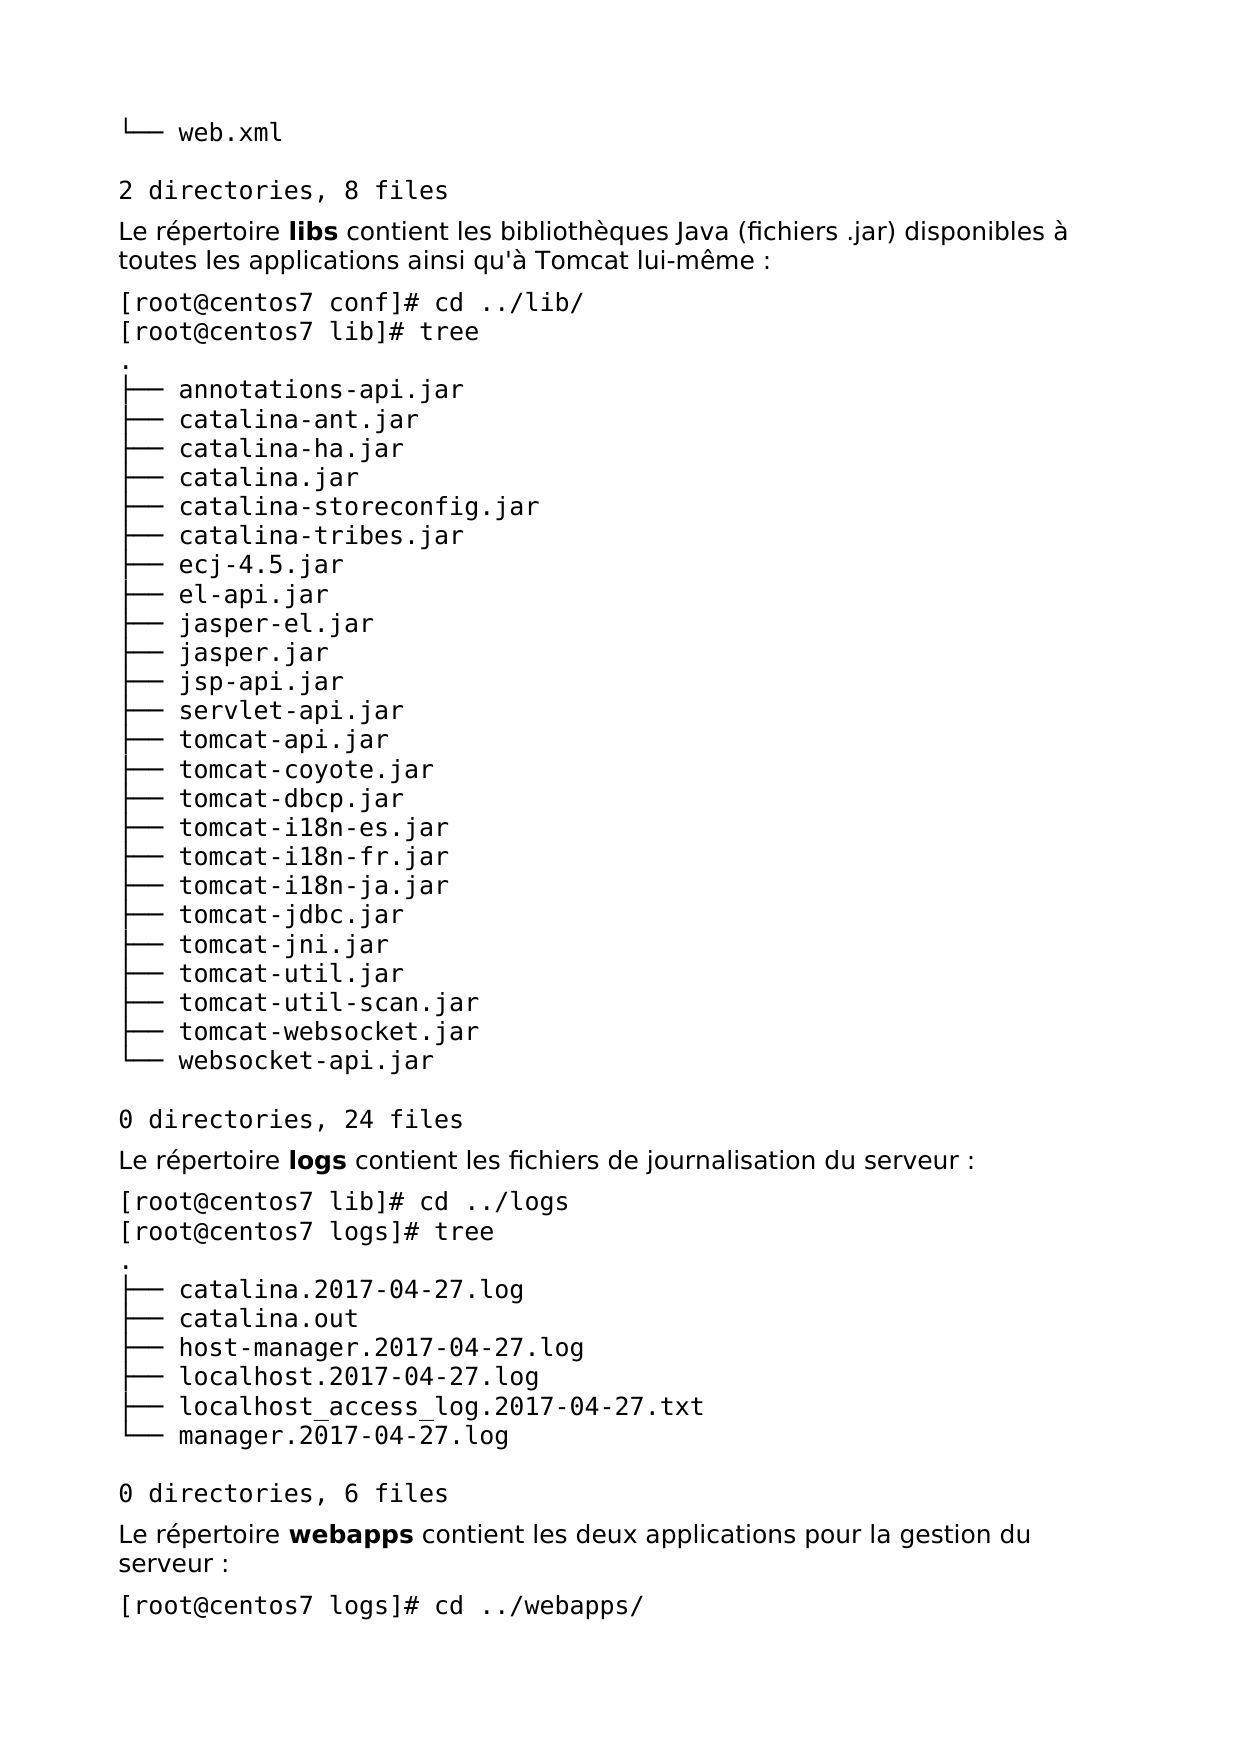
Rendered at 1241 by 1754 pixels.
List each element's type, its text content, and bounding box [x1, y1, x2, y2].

text [root@centos7 logs]# cd ../webapps/ [118, 1591, 1122, 1620]
text Le répertoire logs contient les fichiers de journalisation du serveur : [118, 1146, 1122, 1175]
text [root@centos7 lib]# cd ../logs [root@centos7 logs]# tree . ├── catalina.2017-04-27.log ├── catalina.out ├── host-manager.2017-04-27.log ├── localhost.2017-04-27.log ├── localhost_access_log.2017-04-27.txt └── manager.2017-04-27.log 0 directories, 6 files [118, 1187, 1122, 1508]
text Le répertoire libs contient les bibliothèques Java (fichiers .jar) disponibles à toutes les applications ainsi qu'à Tomcat lui-même : [118, 217, 1122, 276]
text Le répertoire webapps contient les deux applications pour la gestion du serveur : [118, 1520, 1122, 1578]
text [root@centos7 conf]# cd ../lib/ [root@centos7 lib]# tree . ├── annotations-api.jar ├── catalina-ant.jar ├── catalina-ha.jar ├── catalina.jar ├── catalina-storeconfig.jar ├── catalina-tribes.jar ├── ecj-4.5.jar ├── el-api.jar ├── jasper-el.jar ├── jasper.jar ├── jsp-api.jar ├── servlet-api.jar ├── tomcat-api.jar ├── tomcat-coyote.jar ├── tomcat-dbcp.jar ├── tomcat-i18n-es.jar ├── tomcat-i18n-fr.jar ├── tomcat-i18n-ja.jar ├── tomcat-jdbc.jar ├── tomcat-jni.jar ├── tomcat-util.jar ├── tomcat-util-scan.jar ├── tomcat-websocket.jar └── websocket-api.jar 0 directories, 24 files [118, 288, 1122, 1134]
text └── web.xml 2 directories, 8 files [118, 118, 1122, 206]
